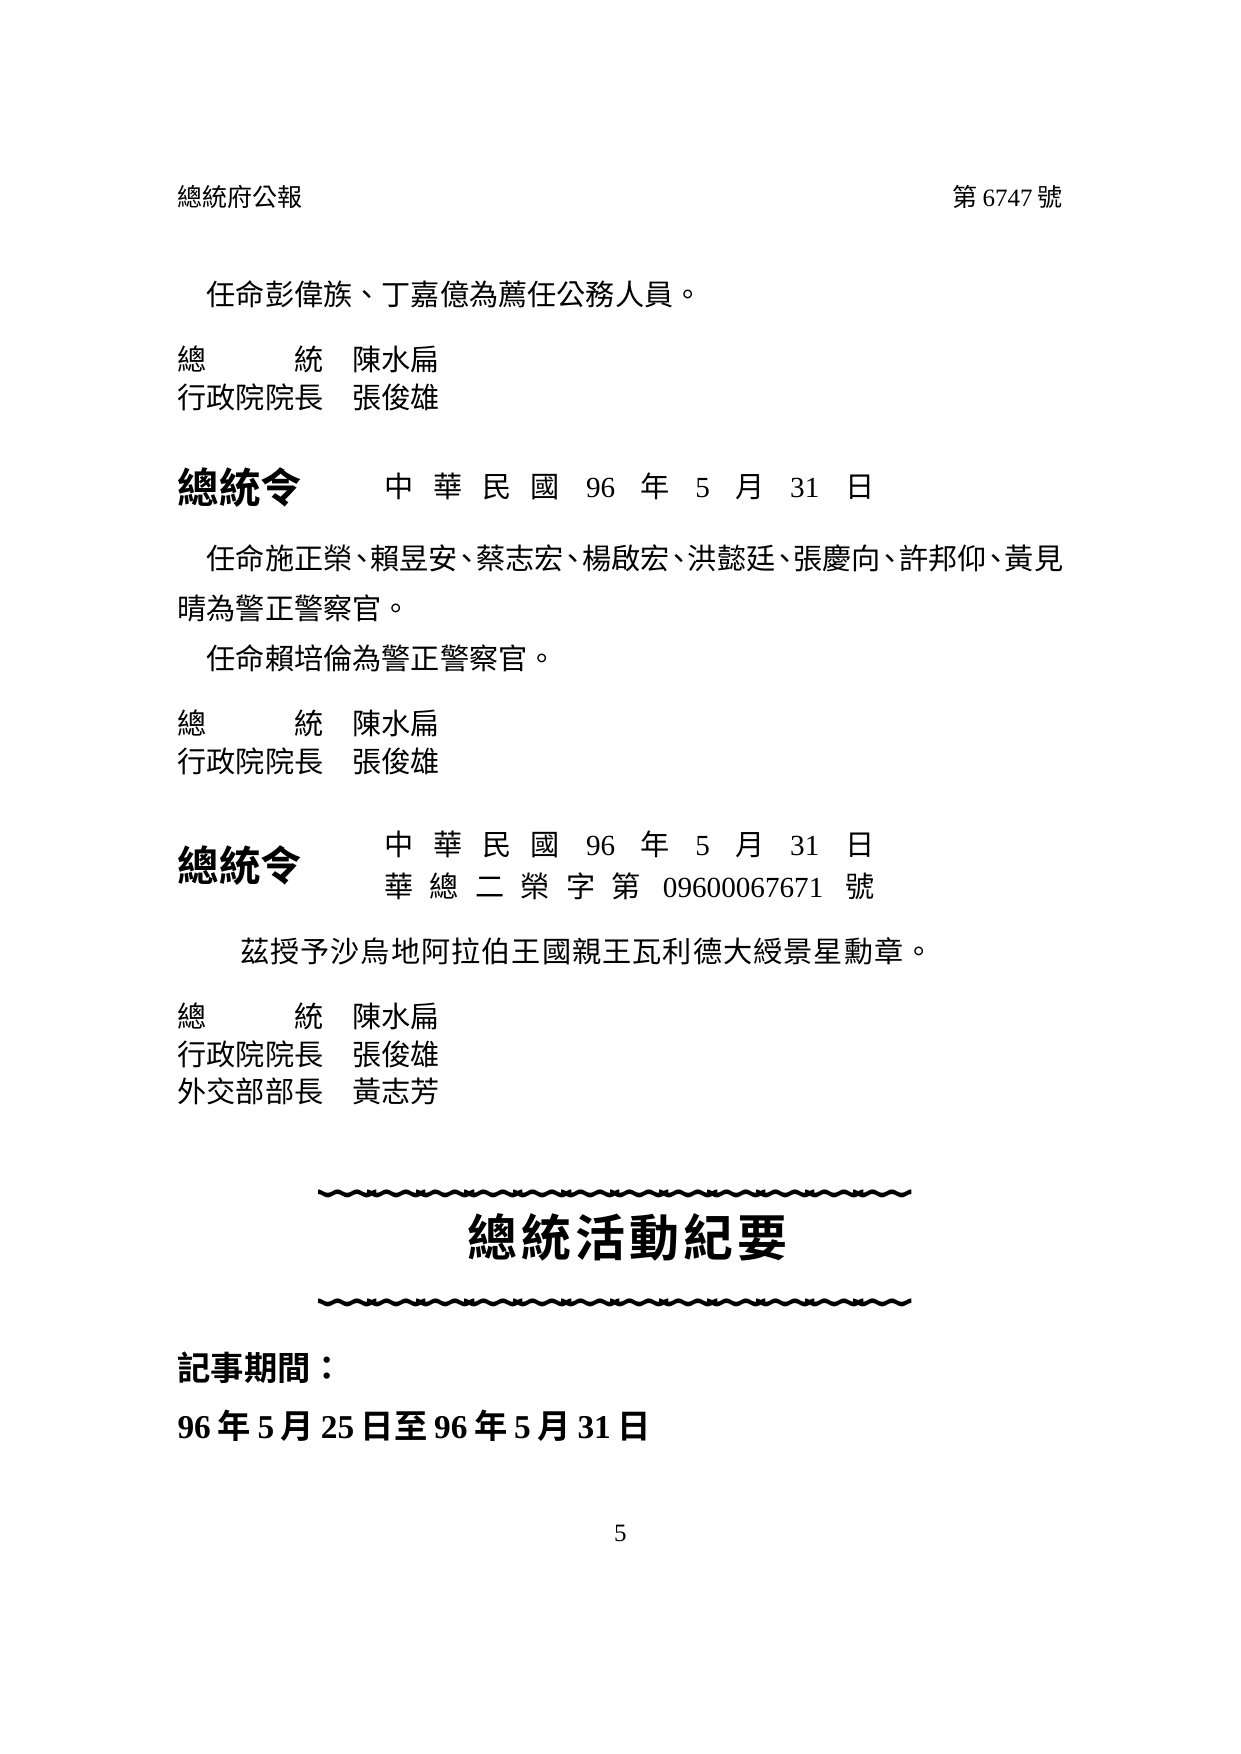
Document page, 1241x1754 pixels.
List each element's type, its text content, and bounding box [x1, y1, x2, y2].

text 總 統 陳水扁 [177, 341, 1063, 378]
text 茲授予沙烏地阿拉伯王國親王瓦利德大綬景星勳章。 [177, 923, 1063, 973]
table_header 中華民國96年5月31日 華總二榮字第09600067671號 [381, 805, 877, 923]
text 總 統 陳水扁 [177, 998, 1063, 1035]
text 任命賴培倫為警正警察官。 [177, 629, 1063, 679]
text 96年5月25日至96年5月31日 [177, 1402, 1063, 1448]
table_header 總統令 [174, 441, 381, 529]
table_header 中華民國96年5月31日 [381, 441, 877, 529]
text ﹏﹏﹏﹏﹏﹏﹏﹏﹏﹏﹏﹏ [177, 1173, 1063, 1198]
text 任命彭偉族、丁嘉億為薦任公務人員。 [177, 266, 1063, 316]
table_header 總統令 [174, 805, 381, 923]
text 外交部部長 黃志芳 [177, 1073, 1063, 1110]
text ﹏﹏﹏﹏﹏﹏﹏﹏﹏﹏﹏﹏ [177, 1281, 1063, 1306]
text 記事期間： [177, 1343, 1063, 1389]
text 行政院院長 張俊雄 [177, 378, 1063, 416]
text 總統活動紀要 [192, 1210, 1063, 1268]
text 行政院院長 張俊雄 [177, 742, 1063, 779]
text 任命施正榮、賴昱安、蔡志宏、楊啟宏、洪懿廷、張慶向、許邦仰、黃見晴為警正警察官。 [177, 529, 1063, 629]
text 行政院院長 張俊雄 [177, 1035, 1063, 1073]
text 總 統 陳水扁 [177, 704, 1063, 742]
